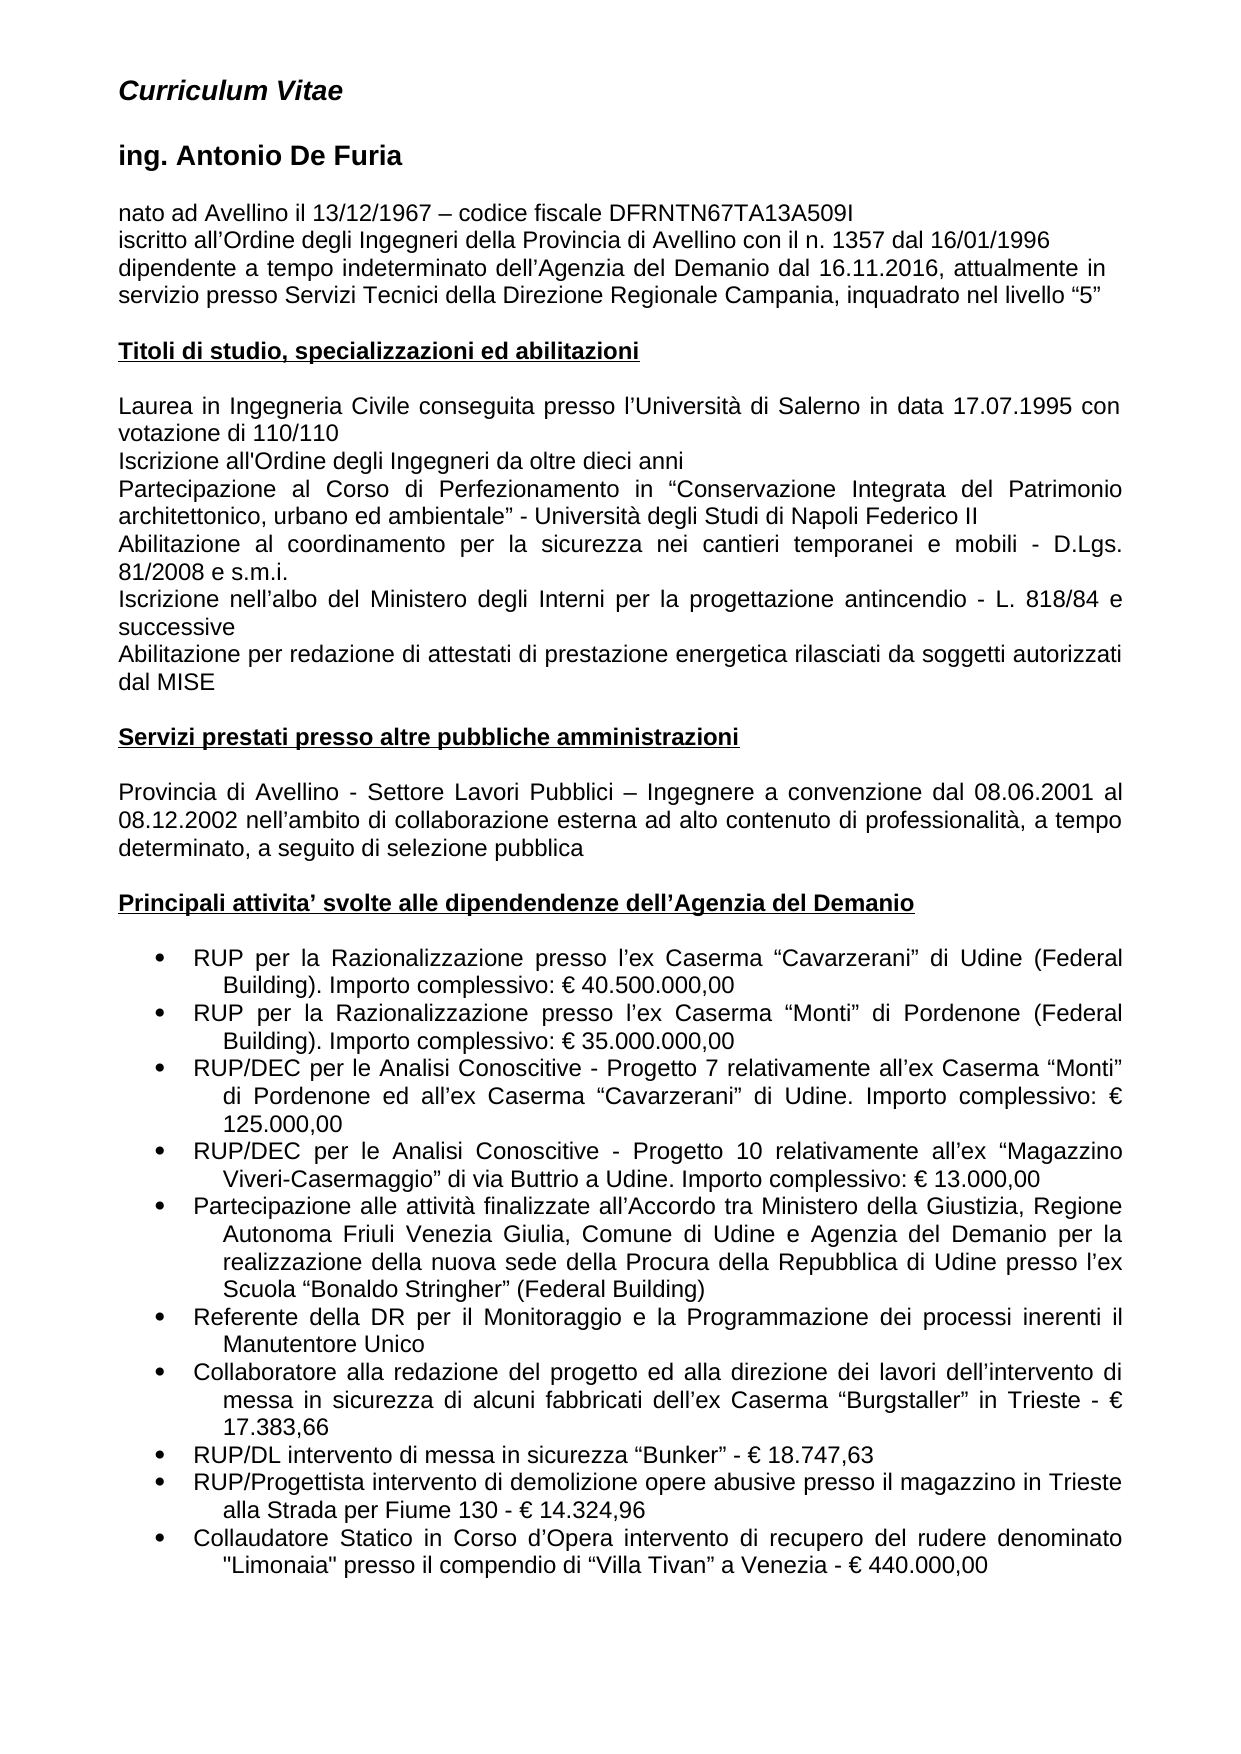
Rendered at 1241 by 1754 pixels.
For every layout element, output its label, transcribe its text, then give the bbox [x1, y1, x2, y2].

list Collaudatore Statico in Corso d’Opera intervento di recupero del rudere denominato "Limonaia" presso il compendio di “Villa Tivan” a Venezia - € 440.000,00 [156, 1523, 1124, 1579]
list Collaboratore alla redazione del progetto ed alla direzione dei lavori dell’intervento di messa in sicurezza di alcuni fabbricati dell’ex Caserma “Burgstaller” in Trieste - € 17.383,66 [156, 1358, 1124, 1441]
list Partecipazione alle attività finalizzate all’Accordo tra Ministero della Giustizia, Regione Autonoma Friuli Venezia Giulia, Comune di Udine e Agenzia del Demanio per la realizzazione della nuova sede della Procura della Repubblica di Udine presso l’ex Scuola “Bonaldo Stringher” (Federal Building) [156, 1192, 1124, 1303]
list RUP/DEC per le Analisi Conoscitive - Progetto 7 relativamente all’ex Caserma “Monti” di Pordenone ed all’ex Caserma “Cavarzerani” di Udine. Importo complessivo: € 125.000,00 [156, 1054, 1124, 1137]
list RUP per la Razionalizzazione presso l’ex Caserma “Monti” di Pordenone (Federal Building). Importo complessivo: € 35.000.000,00 [156, 999, 1124, 1054]
text Abilitazione al coordinamento per la sicurezza nei cantieri temporanei e mobili - D.Lgs. 81/2008 e s.m.i. [118, 530, 1124, 585]
text Titoli di studio, specializzazioni ed abilitazioni [118, 337, 1122, 364]
list RUP per la Razionalizzazione presso l’ex Caserma “Cavarzerani” di Udine (Federal Building). Importo complessivo: € 40.500.000,00 [156, 944, 1124, 999]
text Servizi prestati presso altre pubbliche amministrazioni [118, 723, 1122, 751]
text ing. Antonio De Furia [118, 138, 1107, 171]
text Curriculum Vitae [118, 74, 1107, 106]
list RUP/DEC per le Analisi Conoscitive - Progetto 10 relativamente all’ex “Magazzino Viveri-Casermaggio” di via Buttrio a Udine. Importo complessivo: € 13.000,00 [156, 1137, 1124, 1192]
text Principali attivita’ svolte alle dipendendenze dell’Agenzia del Demanio [118, 889, 1122, 916]
text dipendente a tempo indeterminato dell’Agenzia del Demanio dal 16.11.2016, attualmente in servizio presso Servizi Tecnici della Direzione Regionale Campania, inquadrato nel livello “5” [118, 254, 1107, 309]
text Laurea in Ingegneria Civile conseguita presso l’Università di Salerno in data 17.07.1995 con votazione di 110/110 [118, 392, 1122, 447]
text Partecipazione al Corso di Perfezionamento in “Conservazione Integrata del Patrimonio architettonico, urbano ed ambientale” - Università degli Studi di Napoli Federico II [118, 474, 1124, 530]
list RUP/Progettista intervento di demolizione opere abusive presso il magazzino in Trieste alla Strada per Fiume 130 - € 14.324,96 [156, 1468, 1124, 1523]
text iscritto all’Ordine degli Ingegneri della Provincia di Avellino con il n. 1357 dal 16/01/1996 [118, 226, 1107, 254]
list Referente della DR per il Monitoraggio e la Programmazione dei processi inerenti il Manutentore Unico [156, 1303, 1124, 1358]
text nato ad Avellino il 13/12/1967 – codice fiscale DFRNTN67TA13A509I [118, 198, 1107, 226]
text Provincia di Avellino - Settore Lavori Pubblici – Ingegnere a convenzione dal 08.06.2001 al 08.12.2002 nell’ambito di collaborazione esterna ad alto contenuto di professionalità, a tempo determinato, a seguito di selezione pubblica [118, 778, 1124, 861]
text Iscrizione nell’albo del Ministero degli Interni per la progettazione antincendio - L. 818/84 e successive [118, 585, 1124, 640]
text Abilitazione per redazione di attestati di prestazione energetica rilasciati da soggetti autorizzati dal MISE [118, 640, 1124, 695]
text Iscrizione all'Ordine degli Ingegneri da oltre dieci anni [118, 447, 1124, 474]
list RUP/DL intervento di messa in sicurezza “Bunker” - € 18.747,63 [156, 1441, 1124, 1468]
